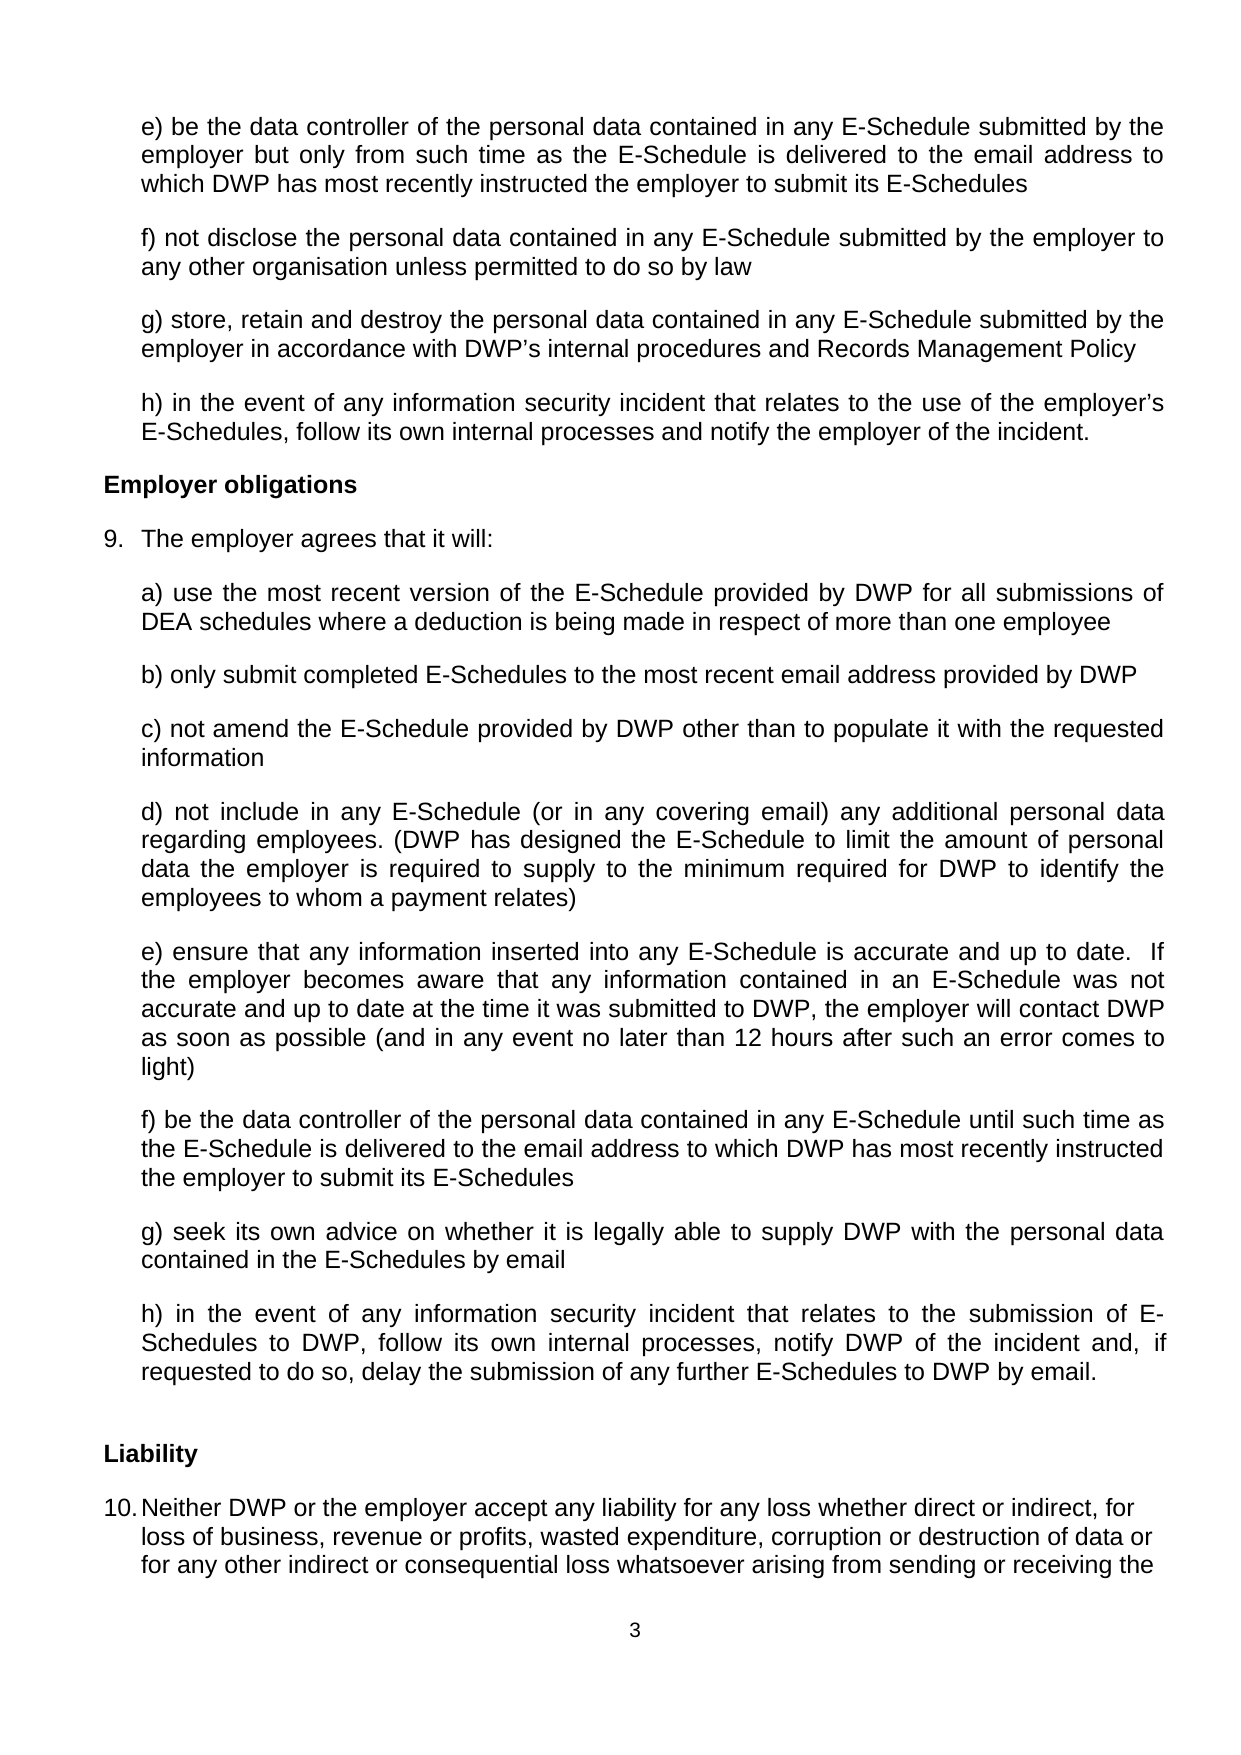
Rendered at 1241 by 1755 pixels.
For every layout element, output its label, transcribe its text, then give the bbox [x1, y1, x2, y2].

text e) be the data controller of the personal data contained in any E-Schedule submitted by the employer but only from such time as the E-Schedule is delivered to the email address to which DWP has most recently instructed the employer to submit its E-Schedules [141, 112, 1166, 198]
text e) ensure that any information inserted into any E-Schedule is accurate and up to date. If the employer becomes aware that any information contained in an E-Schedule was not accurate and up to date at the time it was submitted to DWP, the employer will contact DWP as soon as possible (and in any event no later than 12 hours after such an error comes to light) [141, 937, 1166, 1080]
text Employer obligations [103, 470, 1166, 499]
text b) only submit completed E-Schedules to the most recent email address provided by DWP [141, 660, 1166, 689]
text d) not include in any E-Schedule (or in any covering email) any additional personal data regarding employees. (DWP has designed the E-Schedule to limit the amount of personal data the employer is required to supply to the minimum required for DWP to identify the employees to whom a payment relates) [141, 797, 1166, 912]
list The employer agrees that it will: [103, 524, 1166, 553]
text g) store, retain and destroy the personal data contained in any E-Schedule submitted by the employer in accordance with DWP’s internal procedures and Records Management Policy [141, 305, 1166, 363]
text h) in the event of any information security incident that relates to the submission of E-Schedules to DWP, follow its own internal processes, notify DWP of the incident and, if requested to do so, delay the submission of any further E-Schedules to DWP by email. [141, 1299, 1166, 1385]
text a) use the most recent version of the E-Schedule provided by DWP for all submissions of DEA schedules where a deduction is being made in respect of more than one employee [141, 578, 1166, 635]
text f) not disclose the personal data contained in any E-Schedule submitted by the employer to any other organisation unless permitted to do so by law [141, 223, 1166, 280]
text Liability [103, 1410, 1166, 1468]
text h) in the event of any information security incident that relates to the use of the employer’s E-Schedules, follow its own internal processes and notify the employer of the incident. [141, 388, 1166, 445]
text g) seek its own advice on whether it is legally able to supply DWP with the personal data contained in the E-Schedules by email [141, 1217, 1166, 1274]
text f) be the data controller of the personal data contained in any E-Schedule until such time as the E-Schedule is delivered to the email address to which DWP has most recently instructed the employer to submit its E-Schedules [141, 1105, 1166, 1192]
text c) not amend the E-Schedule provided by DWP other than to populate it with the requested information [141, 714, 1166, 772]
list Neither DWP or the employer accept any liability for any loss whether direct or indirect, for loss of business, revenue or profits, wasted expenditure, corruption or destruction of data or for any other indirect or consequential loss whatsoever arising from sending or receiving the [103, 1493, 1166, 1579]
